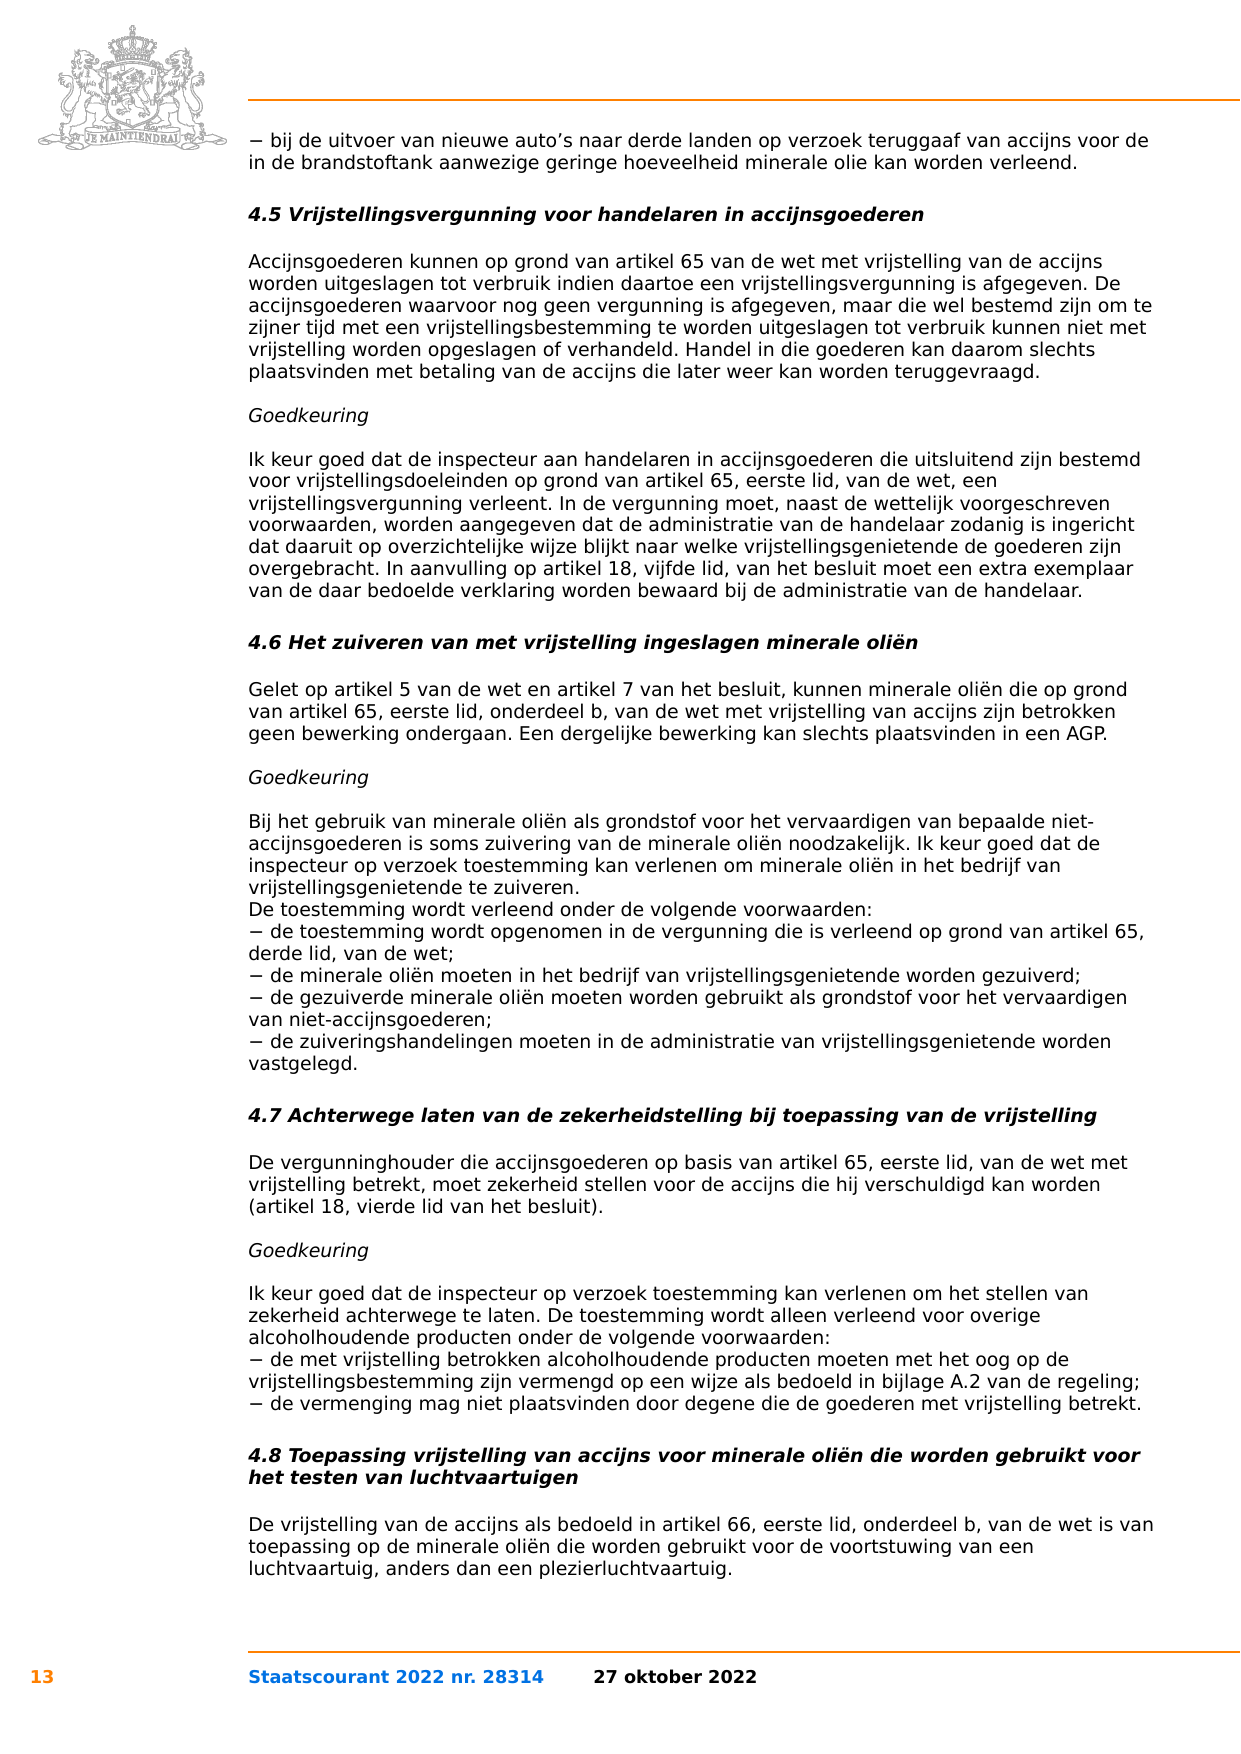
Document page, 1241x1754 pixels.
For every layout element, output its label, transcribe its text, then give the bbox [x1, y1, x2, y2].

text Accijnsgoederen kunnen op grond van artikel 65 van de wet met vrijstelling van de accijns worden uitgeslagen tot verbruik indien daartoe een vrijstellingsvergunning is afgegeven. De accijnsgoederen waarvoor nog geen vergunning is afgegeven, maar die wel bestemd zijn om te zijner tijd met een vrijstellingsbestemming te worden uitgeslagen tot verbruik kunnen niet met vrijstelling worden opgeslagen of verhandeld. Handel in die goederen kan daarom slechts plaatsvinden met betaling van de accijns die later weer kan worden teruggevraagd. [248, 251, 1163, 383]
subtitle 4.5 Vrijstellingsvergunning voor handelaren in accijnsgoederen [248, 204, 1163, 226]
text − de gezuiverde minerale oliën moeten worden gebruikt als grondstof voor het vervaardigen van niet-accijnsgoederen; [248, 987, 1163, 1031]
text − de minerale oliën moeten in het bedrijf van vrijstellingsgenietende worden gezuiverd; [248, 965, 1163, 987]
text Ik keur goed dat de inspecteur aan handelaren in accijnsgoederen die uitsluitend zijn bestemd voor vrijstellingsdoeleinden op grond van artikel 65, eerste lid, van de wet, een vrijstellingsvergunning verleent. In de vergunning moet, naast de wettelijk voorgeschreven voorwaarden, worden aangegeven dat de administratie van de handelaar zodanig is ingericht dat daaruit op overzichtelijke wijze blijkt naar welke vrijstellingsgenietende de goederen zijn overgebracht. In aanvulling op artikel 18, vijfde lid, van het besluit moet een extra exemplaar van de daar bedoelde verklaring worden bewaard bij de administratie van de handelaar. [248, 448, 1163, 602]
subtitle Goedkeuring [248, 767, 1163, 789]
subtitle 4.8 Toepassing vrijstelling van accijns voor minerale oliën die worden gebruikt voor het testen van luchtvaartuigen [248, 1445, 1163, 1489]
text − de toestemming wordt opgenomen in de vergunning die is verleend op grond van artikel 65, derde lid, van de wet; [248, 921, 1163, 965]
text − bij de uitvoer van nieuwe auto’s naar derde landen op verzoek teruggaaf van accijns voor de in de brandstoftank aanwezige geringe hoeveelheid minerale olie kan worden verleend. [248, 130, 1163, 174]
subtitle 4.7 Achterwege laten van de zekerheidstelling bij toepassing van de vrijstelling [248, 1105, 1163, 1127]
text Ik keur goed dat de inspecteur op verzoek toestemming kan verlenen om het stellen van zekerheid achterwege te laten. De toestemming wordt alleen verleend voor overige alcoholhoudende producten onder de volgende voorwaarden: [248, 1283, 1163, 1349]
text − de vermenging mag niet plaatsvinden door degene die de goederen met vrijstelling betrekt. [248, 1393, 1163, 1415]
subtitle 4.6 Het zuiveren van met vrijstelling ingeslagen minerale oliën [248, 632, 1163, 654]
text Gelet op artikel 5 van de wet en artikel 7 van het besluit, kunnen minerale oliën die op grond van artikel 65, eerste lid, onderdeel b, van de wet met vrijstelling van accijns zijn betrokken geen bewerking ondergaan. Een dergelijke bewerking kan slechts plaatsvinden in een AGP. [248, 679, 1163, 745]
subtitle Goedkeuring [248, 404, 1163, 427]
text Bij het gebruik van minerale oliën als grondstof voor het vervaardigen van bepaalde niet-accijnsgoederen is soms zuivering van de minerale oliën noodzakelijk. Ik keur goed dat de inspecteur op verzoek toestemming kan verlenen om minerale oliën in het bedrijf van vrijstellingsgenietende te zuiveren. [248, 811, 1163, 899]
text De vergunninghouder die accijnsgoederen op basis van artikel 65, eerste lid, van de wet met vrijstelling betrekt, moet zekerheid stellen voor de accijns die hij verschuldigd kan worden (artikel 18, vierde lid van het besluit). [248, 1152, 1163, 1218]
text − de met vrijstelling betrokken alcoholhoudende producten moeten met het oog op de vrijstellingsbestemming zijn vermengd op een wijze als bedoeld in bijlage A.2 van de regeling; [248, 1349, 1163, 1393]
subtitle Goedkeuring [248, 1239, 1163, 1261]
text De toestemming wordt verleend onder de volgende voorwaarden: [248, 899, 1163, 921]
picture [38, 25, 227, 150]
text − de zuiveringshandelingen moeten in de administratie van vrijstellingsgenietende worden vastgelegd. [248, 1031, 1163, 1075]
text De vrijstelling van de accijns als bedoeld in artikel 66, eerste lid, onderdeel b, van de wet is van toepassing op de minerale oliën die worden gebruikt voor de voortstuwing van een luchtvaartuig, anders dan een plezierluchtvaartuig. [248, 1514, 1163, 1580]
